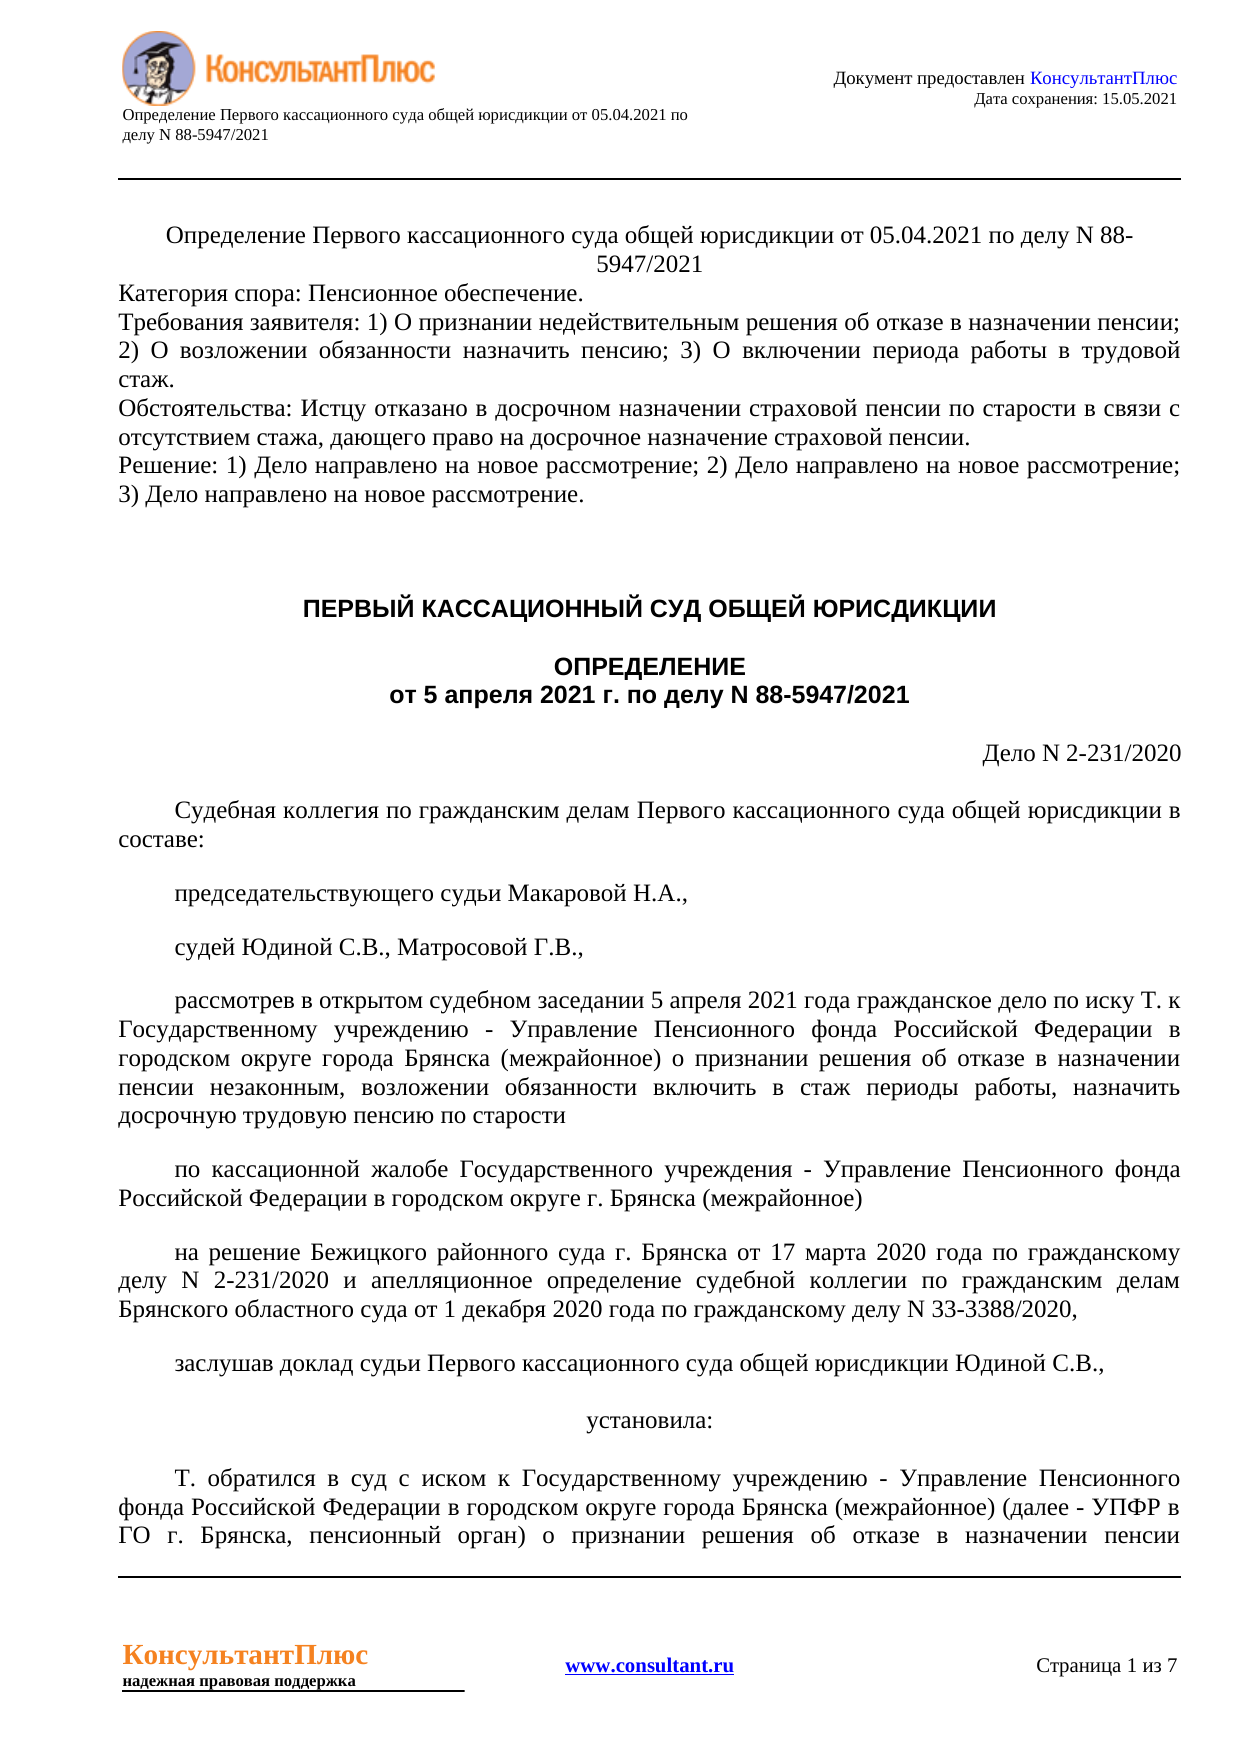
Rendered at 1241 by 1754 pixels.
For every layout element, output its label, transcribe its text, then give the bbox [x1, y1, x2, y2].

picture [122, 31, 435, 106]
text Судебная коллегия по гражданским делам Первого кассационного суда общей юрисдикции в составе: [118, 796, 1181, 853]
title ОПРЕДЕЛЕНИЕ [118, 652, 1181, 681]
text установила: [118, 1406, 1181, 1434]
text председательствующего судьи Макаровой Н.А., [118, 878, 1181, 907]
text по кассационной жалобе Государственного учреждения - Управление Пенсионного фонда Российской Федерации в городском округе г. Брянска (межрайонное) [118, 1154, 1181, 1212]
title ПЕРВЫЙ КАССАЦИОННЫЙ СУД ОБЩЕЙ ЮРИСДИКЦИИ [118, 594, 1181, 623]
text Требования заявителя: 1) О признании недействительным решения об отказе в назначении пенсии; 2) О возложении обязанности назначить пенсию; 3) О включении периода работы в трудовой стаж. [118, 307, 1181, 393]
text заслушав доклад судьи Первого кассационного суда общей юрисдикции Юдиной С.В., [118, 1348, 1181, 1377]
text Категория спора: Пенсионное обеспечение. [118, 278, 1181, 307]
text судей Юдиной С.В., Матросовой Г.В., [118, 932, 1181, 961]
title от 5 апреля 2021 г. по делу N 88-5947/2021 [118, 681, 1181, 709]
text Обстоятельства: Истцу отказано в досрочном назначении страховой пенсии по старости в связи с отсутствием стажа, дающего право на досрочное назначение страховой пенсии. [118, 393, 1181, 451]
text на решение Бежицкого районного суда г. Брянска от 17 марта 2020 года по гражданскому делу N 2-231/2020 и апелляционное определение судебной коллегии по гражданским делам Брянского областного суда от 1 декабря 2020 года по гражданскому делу N 33-3388/2020, [118, 1237, 1181, 1323]
text Решение: 1) Дело направлено на новое рассмотрение; 2) Дело направлено на новое рассмотрение; 3) Дело направлено на новое рассмотрение. [118, 451, 1181, 508]
text рассмотрев в открытом судебном заседании 5 апреля 2021 года гражданское дело по иску Т. к Государственному учреждению - Управление Пенсионного фонда Российской Федерации в городском округе города Брянска (межрайонное) о признании решения об отказе в назначении пенсии незаконным, возложении обязанности включить в стаж периоды работы, назначить досрочную трудовую пенсию по старости [118, 986, 1181, 1129]
text Дело N 2-231/2020 [118, 738, 1181, 767]
text Определение Первого кассационного суда общей юрисдикции от 05.04.2021 по делу N 88-5947/2021 [118, 221, 1181, 278]
text Т. обратился в суд с иском к Государственному учреждению - Управление Пенсионного фонда Российской Федерации в городском округе города Брянска (межрайонное) (далее - УПФР в ГО г. Брянска, пенсионный орган) о признании решения об отказе в назначении пенсии [118, 1463, 1181, 1549]
